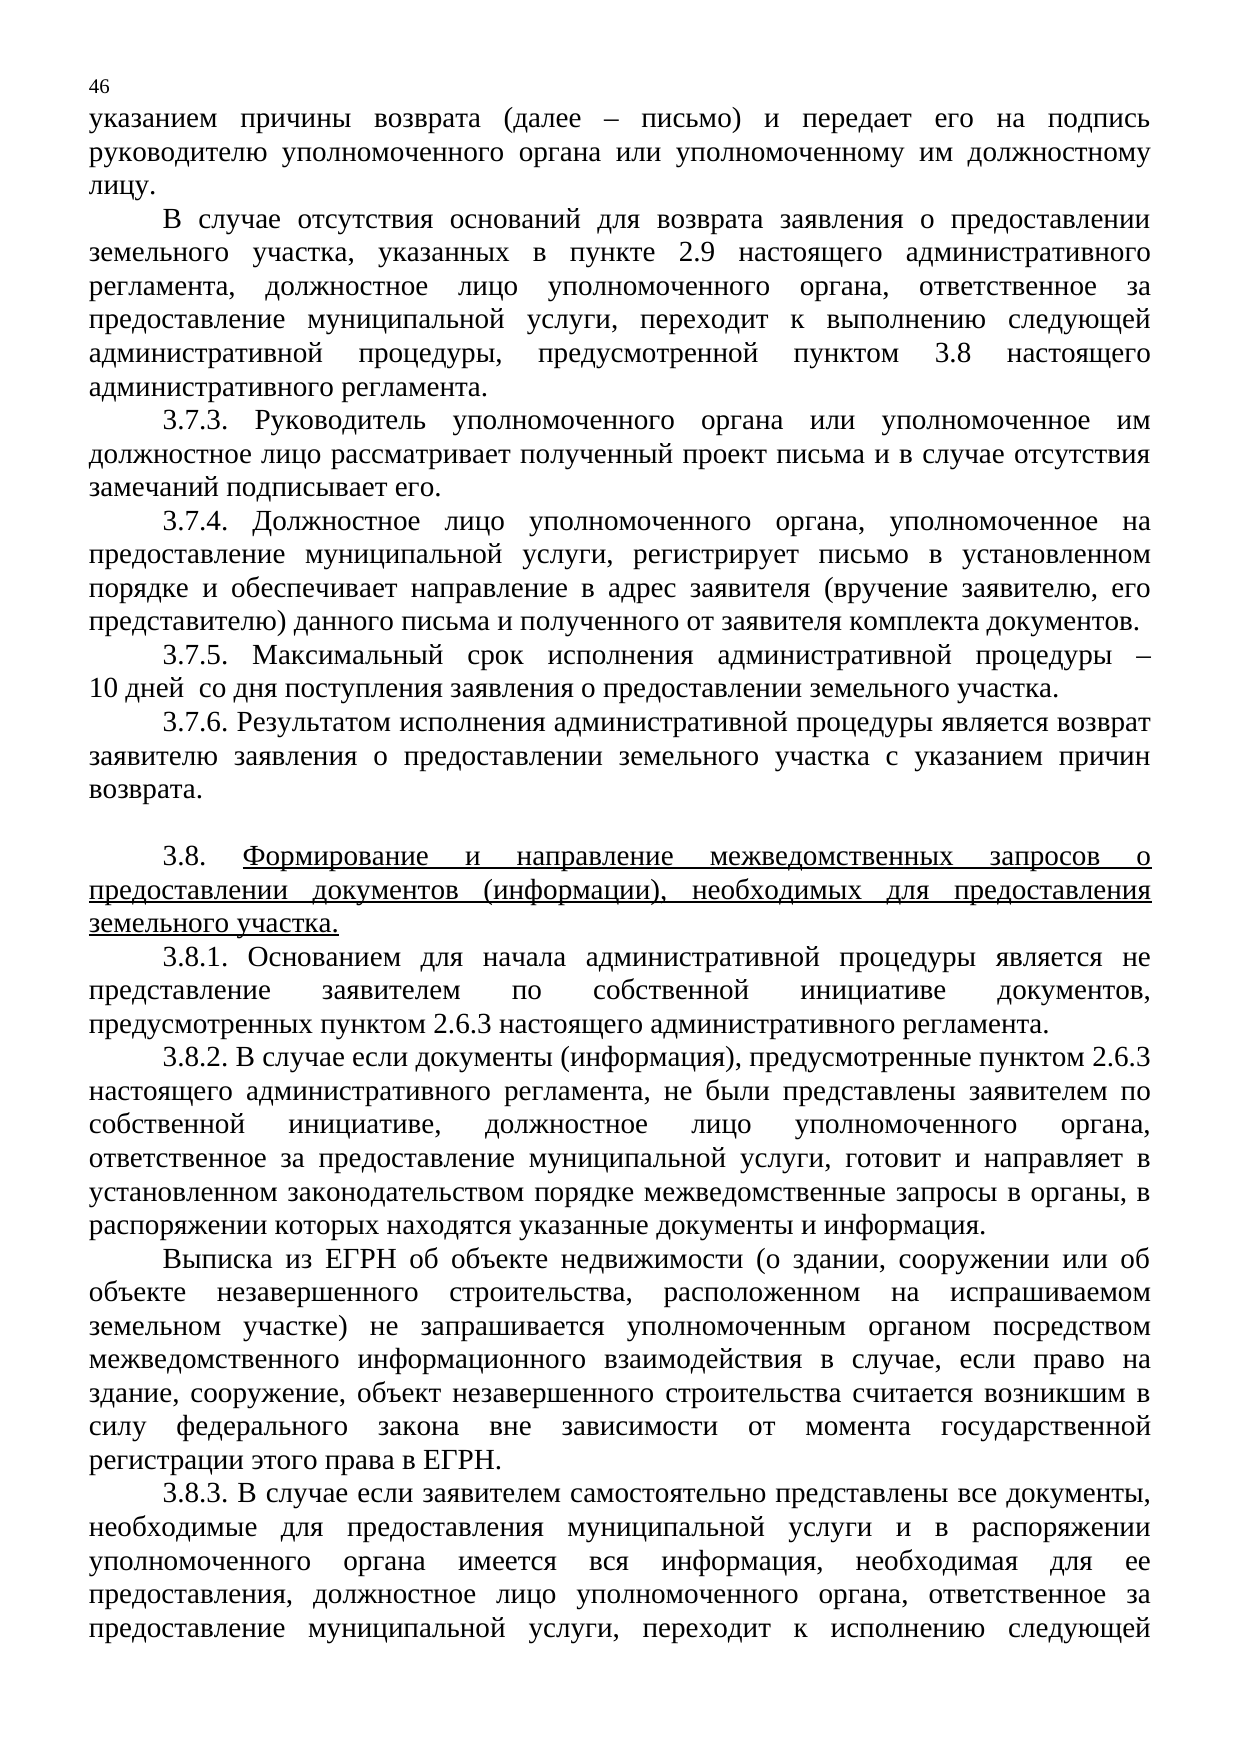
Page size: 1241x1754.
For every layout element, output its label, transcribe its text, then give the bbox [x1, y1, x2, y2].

text В случае отсутствия оснований для возврата заявления о предоставлении земельного участка, указанных в пункте 2.9 настоящего административного регламента, должностное лицо уполномоченного органа, ответственное за предоставление муниципальной услуги, переходит к выполнению следующей административной процедуры, предусмотренной пунктом 3.8 настоящего административного регламента. [89, 201, 1152, 402]
text 3.8. Формирование и направление межведомственных запросов о предоставлении документов (информации), необходимых для предоставления [89, 838, 1152, 901]
text 3.8.3. В случае если заявителем самостоятельно представлены все документы, необходимые для предоставления муниципальной услуги и в распоряжении уполномоченного органа имеется вся информация, необходимая для ее предоставления, должностное лицо уполномоченного органа, ответственное за предоставление муниципальной услуги, переходит к исполнению следующей [89, 1476, 1152, 1643]
text 3.7.4. Должностное лицо уполномоченного органа, уполномоченное на предоставление муниципальной услуги, регистрирует письмо в установленном порядке и обеспечивает направление в адрес заявителя (вручение заявителю, его представителю) данного письма и полученного от заявителя комплекта документов. [89, 503, 1152, 637]
text 3.7.3. Руководитель уполномоченного органа или уполномоченное им должностное лицо рассматривает полученный проект письма и в случае отсутствия замечаний подписывает его. [89, 402, 1152, 503]
text указанием причины возврата (далее – письмо) и передает его на подпись руководителю уполномоченного органа или уполномоченному им должностному лицу. [89, 100, 1152, 201]
text 3.7.5. Максимальный срок исполнения административной процедуры – 10 дней со дня поступления заявления о предоставлении земельного участка. [89, 637, 1152, 704]
text земельного участка. [89, 903, 1152, 939]
text 3.8.1. Основанием для начала административной процедуры является не представление заявителем по собственной инициативе документов, предусмотренных пунктом 2.6.3 настоящего административного регламента. [89, 939, 1152, 1039]
text Выписка из ЕГРН об объекте недвижимости (о здании, сооружении или об объекте незавершенного строительства, расположенном на испрашиваемом земельном участке) не запрашивается уполномоченным органом посредством межведомственного информационного взаимодействия в случае, если право на здание, сооружение, объект незавершенного строительства считается возникшим в силу федерального закона вне зависимости от момента государственной регистрации этого права в ЕГРН. [89, 1241, 1152, 1476]
text 3.8.2. В случае если документы (информация), предусмотренные пунктом 2.6.3 настоящего административного регламента, не были представлены заявителем по собственной инициативе, должностное лицо уполномоченного органа, ответственное за предоставление муниципальной услуги, готовит и направляет в установленном законодательством порядке межведомственные запросы в органы, в распоряжении которых находятся указанные документы и информация. [89, 1039, 1152, 1241]
text 3.7.6. Результатом исполнения административной процедуры является возврат заявителю заявления о предоставлении земельного участка с указанием причин возврата. [89, 704, 1152, 805]
